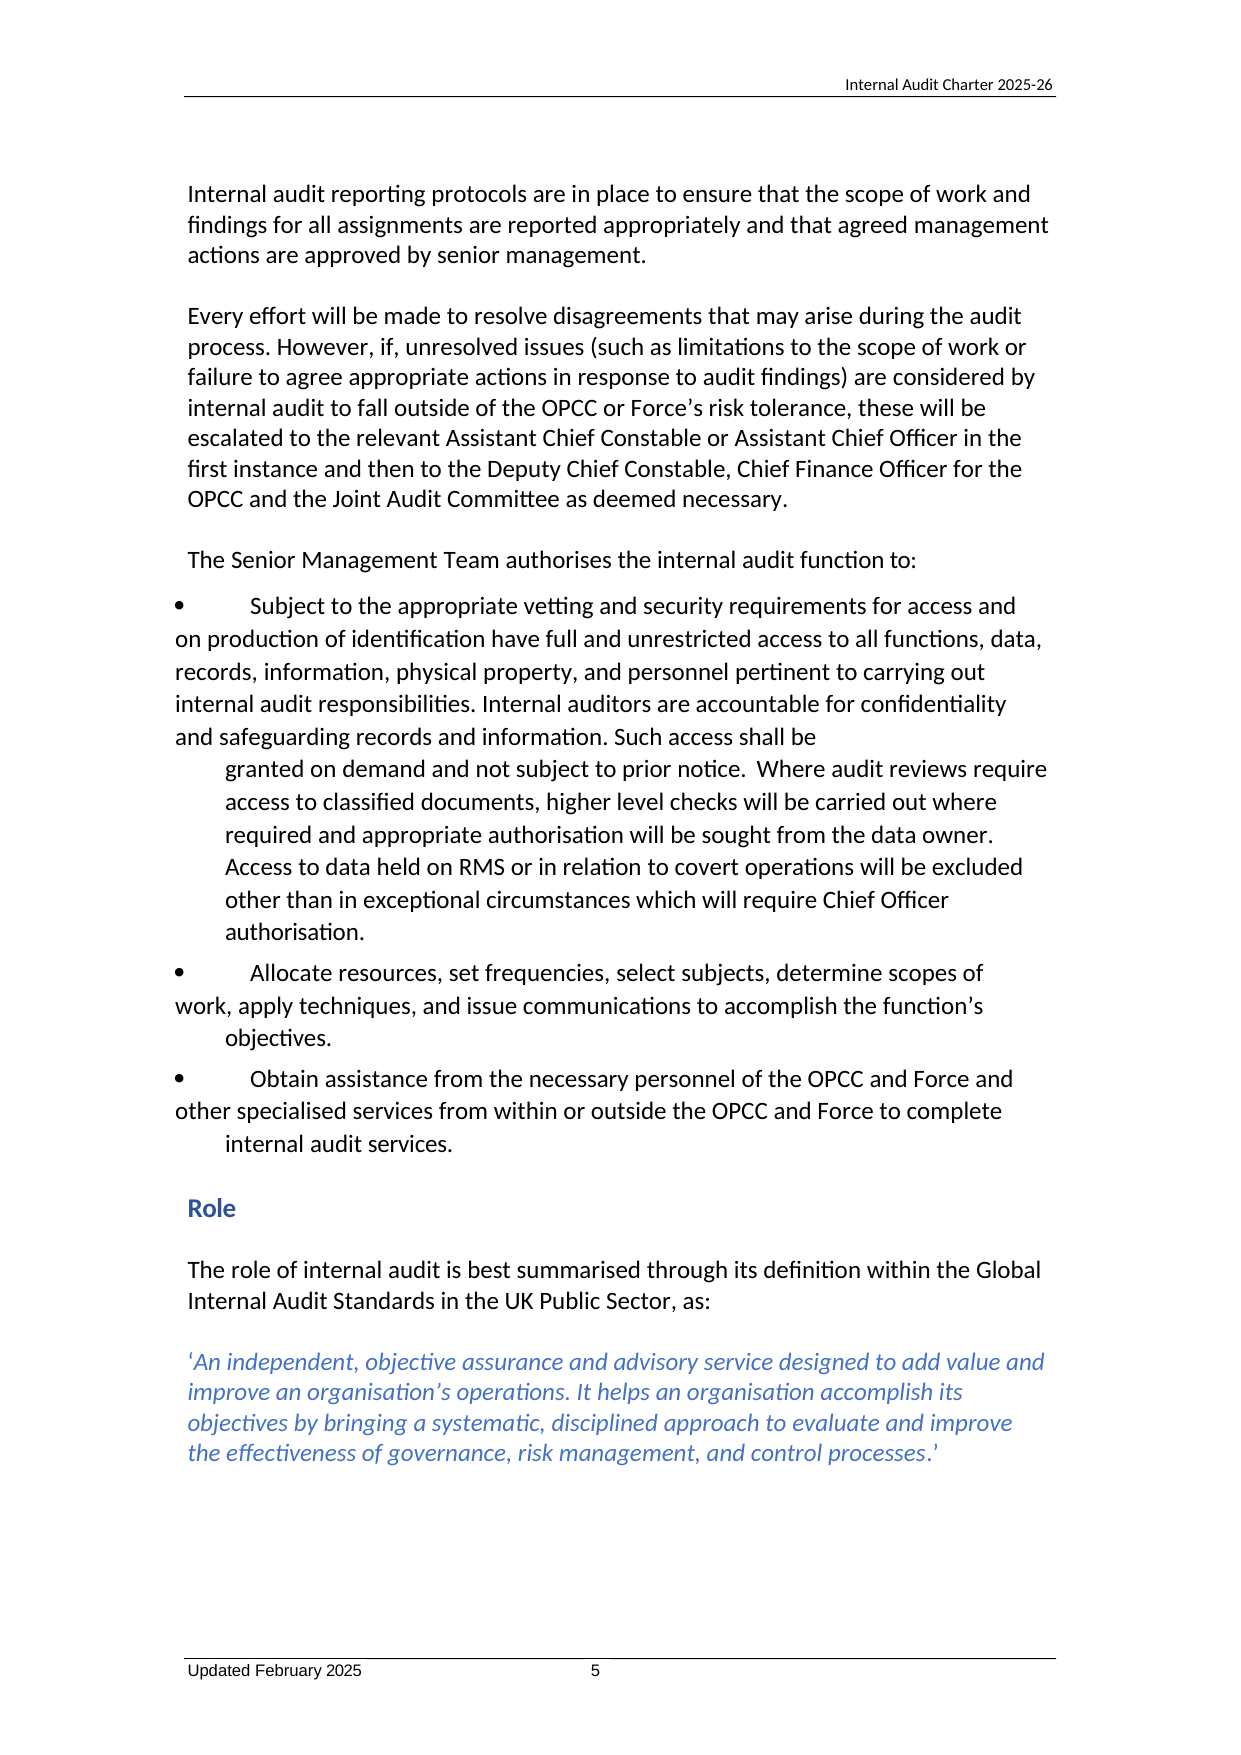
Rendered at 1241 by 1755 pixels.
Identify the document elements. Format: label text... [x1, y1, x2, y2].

text Access to data held on RMS or in relation to covert operations will be excluded other than in exceptional circumstances which will require Chief Officer [225, 851, 1046, 914]
text The role of internal audit is best summarised through its definition within the Global Internal Audit Standards in the UK Public Sector, as: [187, 1255, 1046, 1316]
text granted on demand and not subject to prior notice. Where audit reviews require access to classified documents, higher level checks will be carried out where required and appropriate authorisation will be sought from the data owner. [225, 753, 1047, 849]
list Allocate resources, set frequencies, select subjects, determine scopes of work, apply techniques, and issue communications to accomplish the function’s [175, 957, 1019, 1020]
text The Senior Management Team authorises the internal audit function to: [187, 544, 1066, 575]
text objectives. [225, 1022, 1066, 1053]
list Obtain assistance from the necessary personnel of the OPCC and Force and other specialised services from within or outside the OPCC and Force to complete [175, 1063, 1048, 1126]
text ‘An independent, objective assurance and advisory service designed to add value and improve an organisation’s operations. It helps an organisation accomplish its objectives by bringing a systematic, disciplined approach to evaluate and improve the effectiveness of governance, risk management, and control processes.’ [187, 1346, 1052, 1468]
subtitle Role [187, 1191, 1066, 1224]
text internal audit services. [225, 1128, 1066, 1158]
text Internal audit reporting protocols are in place to ensure that the scope of work and findings for all assignments are reported appropriately and that agreed management actions are approved by senior management. [187, 178, 1066, 270]
list Subject to the appropriate vetting and security requirements for access and on production of identification have full and unrestricted access to all functions, data, records, information, physical property, and personnel pertinent to carrying out internal audit responsibilities. Internal auditors are accountable for confidentiality and safeguarding records and information. Such access shall be [175, 591, 1046, 751]
text Every effort will be made to resolve disagreements that may arise during the audit process. However, if, unresolved issues (such as limitations to the scope of work or failure to agree appropriate actions in response to audit findings) are considered by internal audit to fall outside of the OPCC or Force’s risk tolerance, these will be escalated to the relevant Assistant Chief Constable or Assistant Chief Officer in the first instance and then to the Deputy Chief Constable, Chief Finance Officer for the OPCC and the Joint Audit Committee as deemed necessary. [187, 300, 1047, 514]
text authorisation. [225, 917, 1066, 947]
